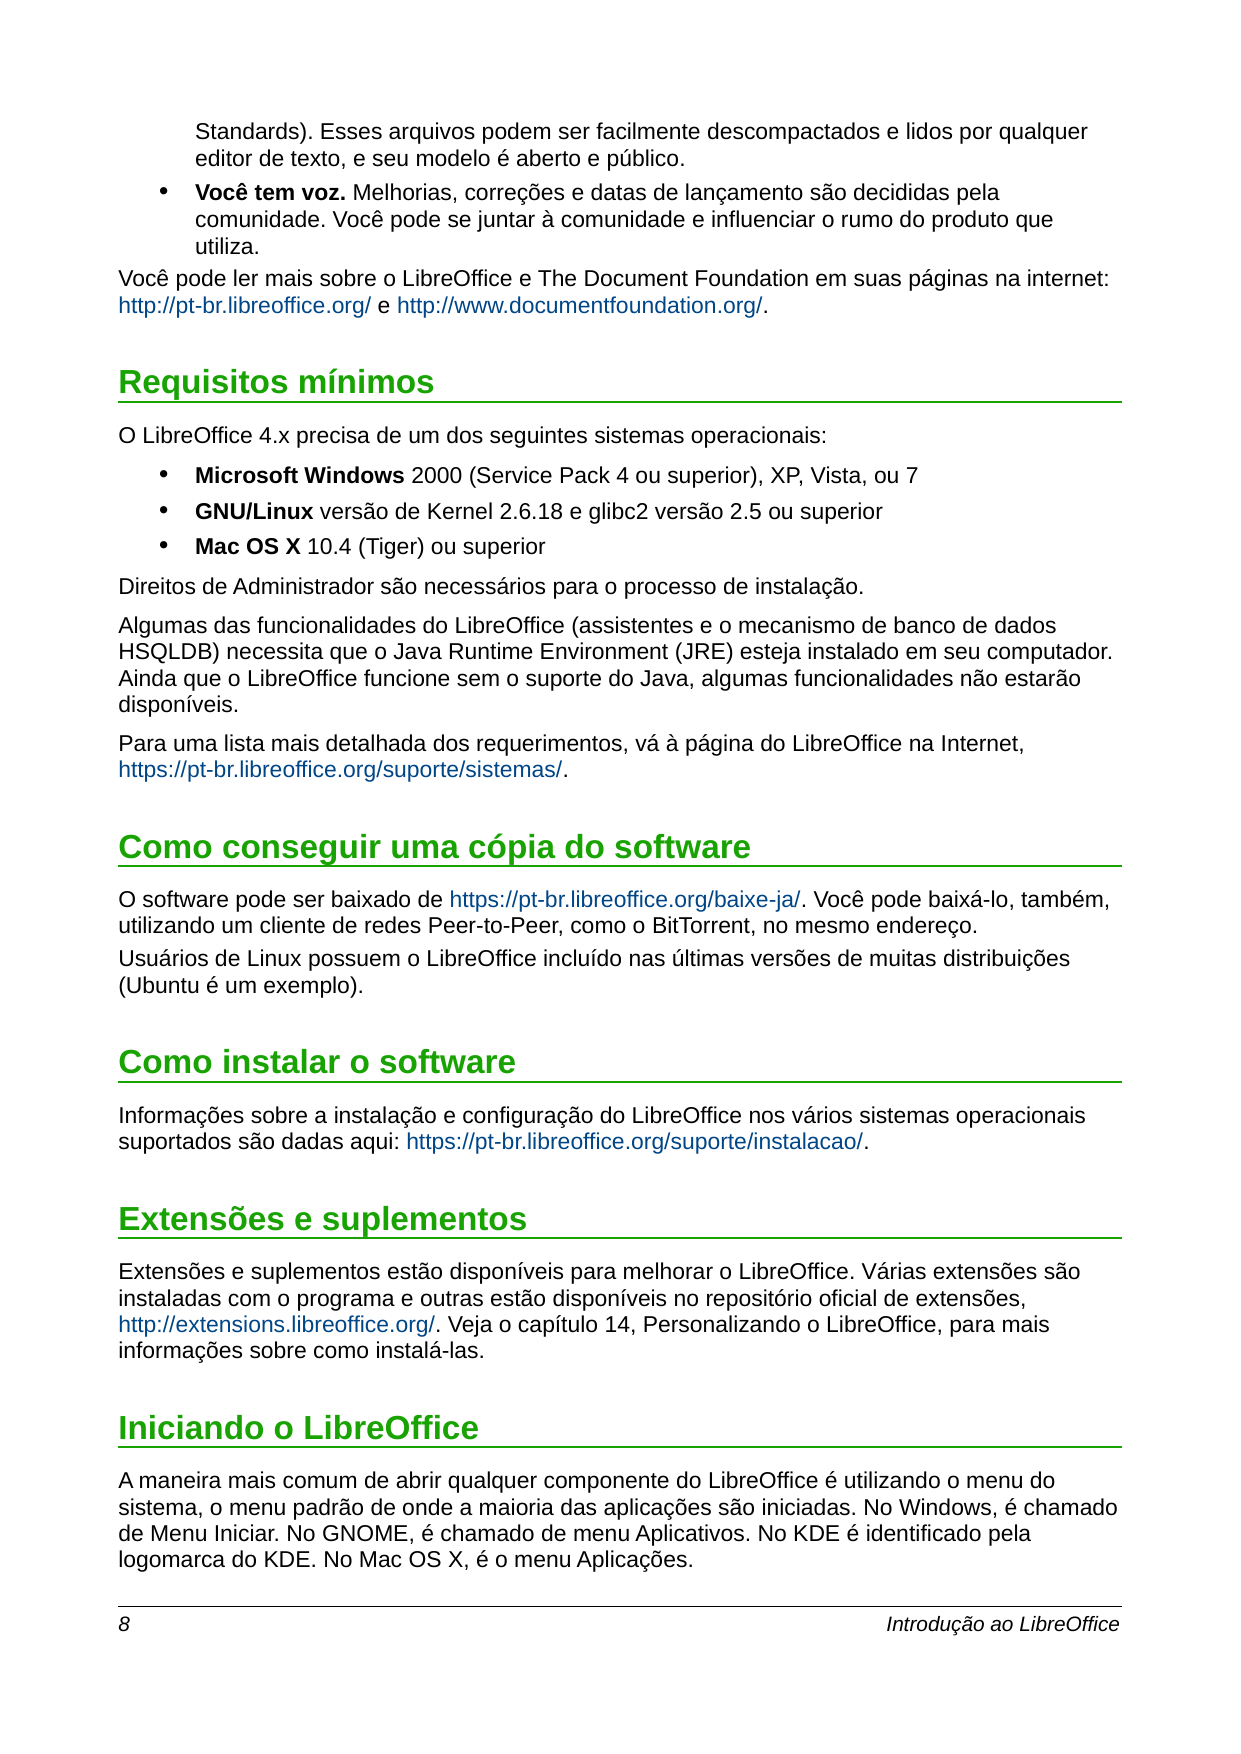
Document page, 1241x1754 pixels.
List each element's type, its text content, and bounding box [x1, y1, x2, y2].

text Informações sobre a instalação e configuração do LibreOffice nos vários sistemas operacionais suportados são dadas aqui: https://pt-br.libreoffice.org/suporte/instalacao/. [118, 1102, 1122, 1154]
text Direitos de Administrador são necessários para o processo de instalação. [118, 573, 1122, 599]
subtitle Como conseguir uma cópia do software [118, 827, 1122, 865]
subtitle Requisitos mínimos [118, 362, 1122, 401]
list Microsoft Windows 2000 (Service Pack 4 ou superior), XP, Vista, ou 7 [156, 461, 1122, 490]
text A maneira mais comum de abrir qualquer componente do LibreOffice é utilizando o menu do sistema, o menu padrão de onde a maioria das aplicações são iniciadas. No Windows, é chamado de Menu Iniciar. No GNOME, é chamado de menu Aplicativos. No KDE é identificado pela logomarca do KDE. No Mac OS X, é o menu Aplicações. [118, 1467, 1122, 1573]
list Você tem voz. Melhorias, correções e datas de lançamento são decididas pela comunidade. Você pode se juntar à comunidade e influenciar o rumo do produto que utiliza. [156, 177, 1122, 259]
text Para uma lista mais detalhada dos requerimentos, vá à página do LibreOffice na Internet, https://pt-br.libreoffice.org/suporte/sistemas/. [118, 730, 1122, 782]
list O software pode ser baixado de https://pt-br.libreoffice.org/baixe-ja/. Você pode baixá-lo, também, utilizando um cliente de redes Peer-to-Peer, como o BitTorrent, no mesmo endereço. [118, 886, 1122, 939]
list Mac OS X 10.4 (Tiger) ou superior [156, 531, 1122, 561]
text Algumas das funcionalidades do LibreOffice (assistentes e o mecanismo de banco de dados HSQLDB) necessita que o Java Runtime Environment (JRE) esteja instalado em seu computador. Ainda que o LibreOffice funcione sem o suporte do Java, algumas funcionalidades não estarão disponíveis. [118, 612, 1122, 717]
list Standards). Esses arquivos podem ser facilmente descompactados e lidos por qualquer editor de texto, e seu modelo é aberto e público. [156, 118, 1122, 171]
list GNU/Linux versão de Kernel 2.6.18 e glibc2 versão 2.5 ou superior [156, 496, 1122, 525]
text Extensões e suplementos estão disponíveis para melhorar o LibreOffice. Várias extensões são instaladas com o programa e outras estão disponíveis no repositório oficial de extensões, http://extensions.libreoffice.org/. Veja o capítulo 14, Personalizando o LibreOffice, para mais informações sobre como instalá-las. [118, 1258, 1122, 1364]
subtitle Iniciando o LibreOffice [118, 1408, 1122, 1446]
subtitle Extensões e suplementos [118, 1199, 1122, 1237]
text O LibreOffice 4.x precisa de um dos seguintes sistemas operacionais: [118, 422, 1122, 448]
subtitle Como instalar o software [118, 1042, 1122, 1081]
text Você pode ler mais sobre o LibreOffice e The Document Foundation em suas páginas na internet: http://pt-br.libreoffice.org/ e http://www.documentfoundation.org/. [118, 265, 1122, 318]
text Usuários de Linux possuem o LibreOffice incluído nas últimas versões de muitas distribuições (Ubuntu é um exemplo). [118, 945, 1122, 998]
